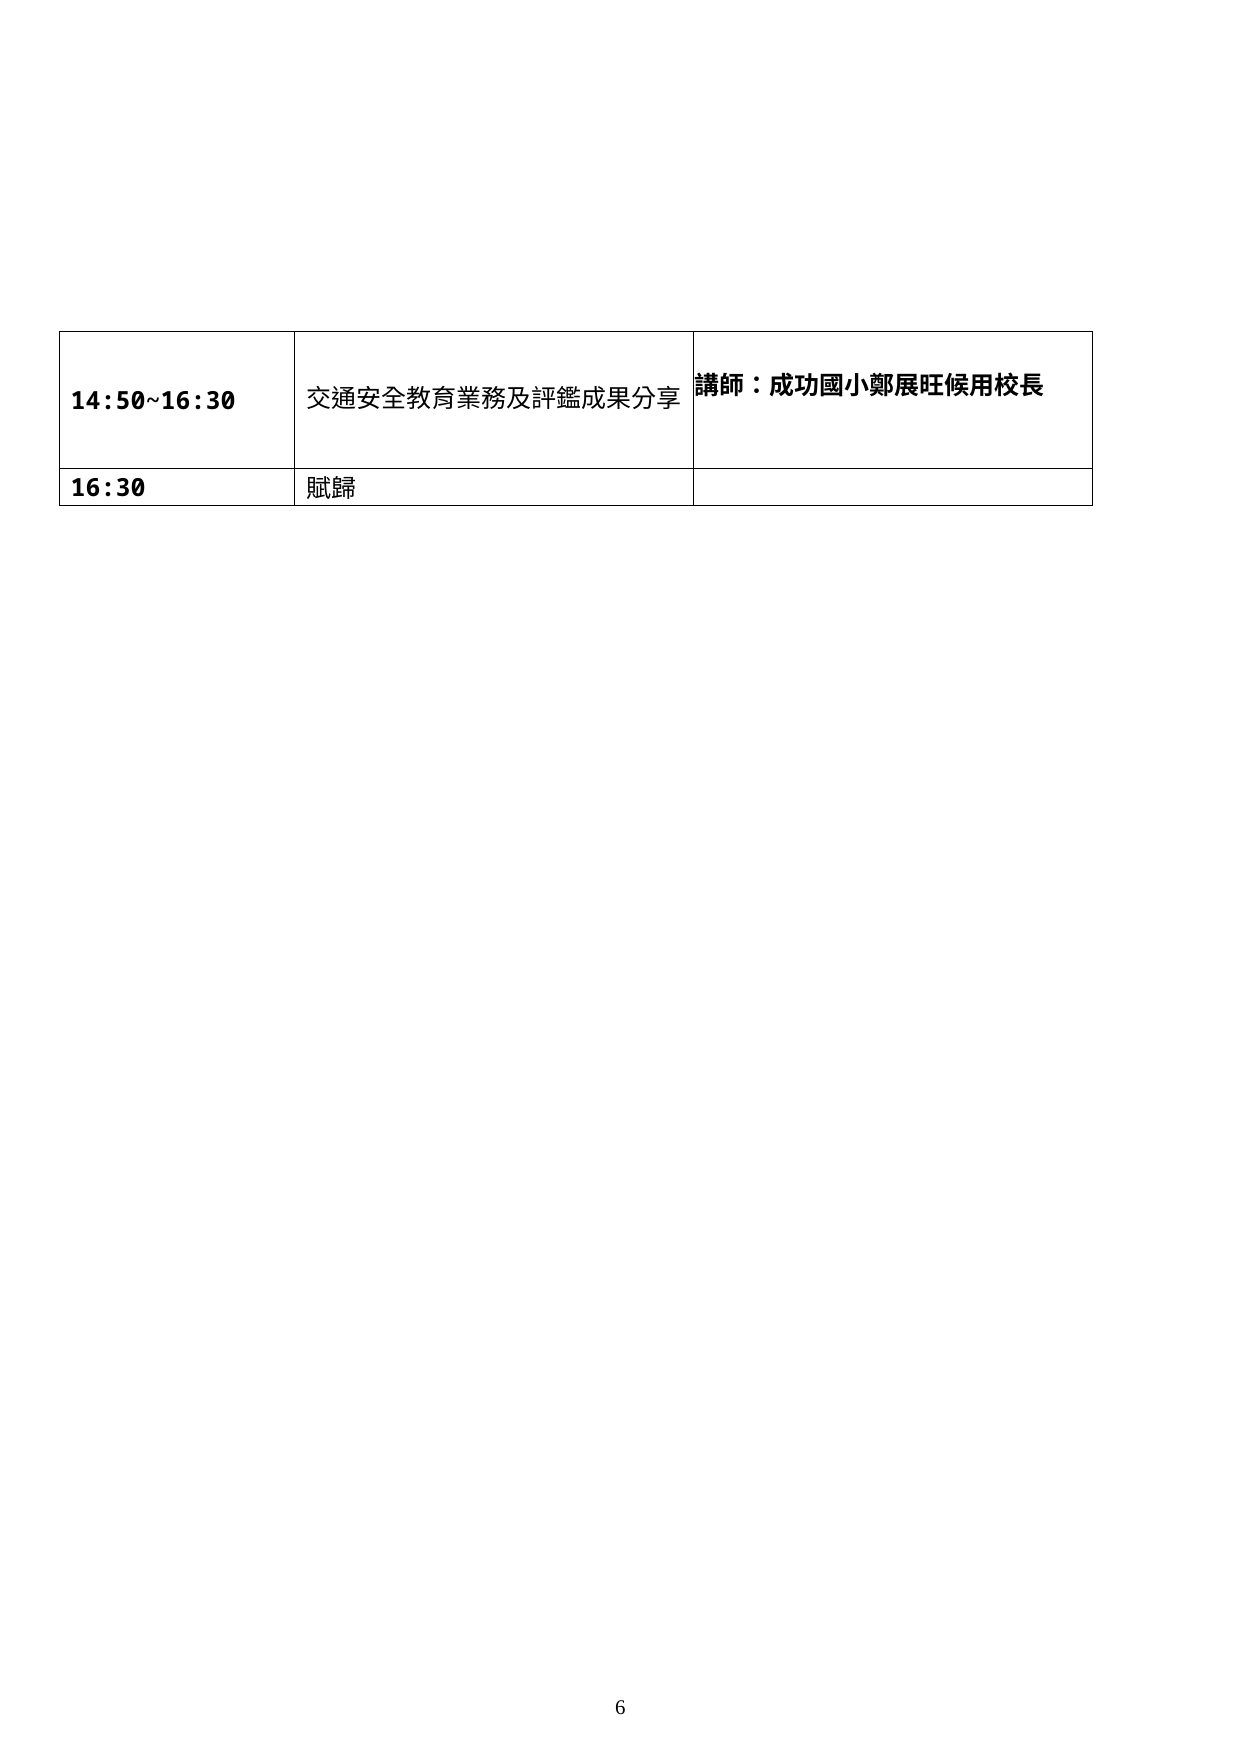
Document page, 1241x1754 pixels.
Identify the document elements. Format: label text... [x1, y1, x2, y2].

table_cell 交通安全教育業務及評鑑成果分享 [295, 332, 693, 468]
table_cell 14:50~16:30 [60, 332, 294, 468]
table_cell 講師：成功國小鄭展旺候用校長 [694, 332, 1092, 468]
table_cell 賦歸 [295, 469, 693, 505]
table_cell 16:30 [60, 469, 294, 505]
table_cell [694, 469, 1092, 505]
